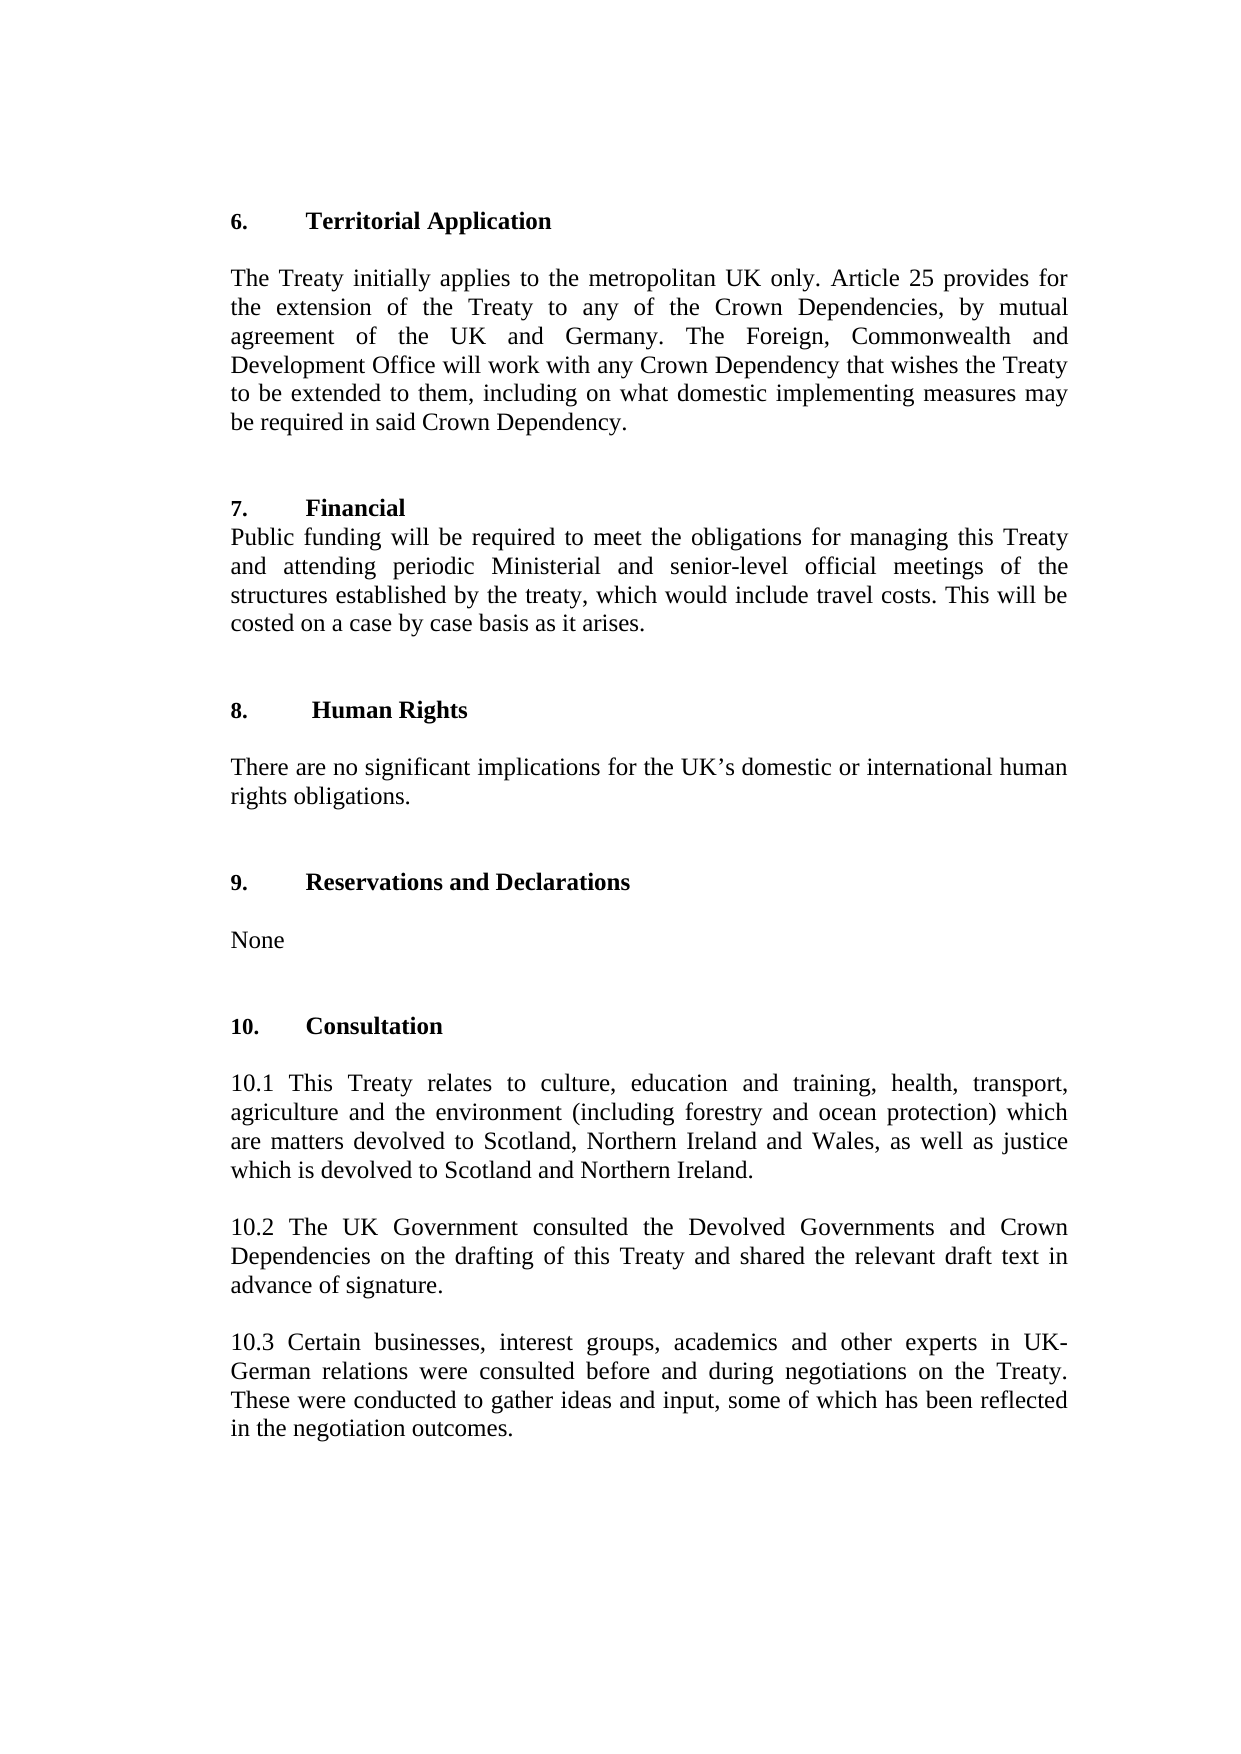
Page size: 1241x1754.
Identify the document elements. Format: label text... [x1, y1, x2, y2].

list Financial [230, 493, 1069, 522]
list Human Rights [230, 695, 1069, 723]
list Territorial Application [230, 206, 1069, 235]
list Consultation [230, 1011, 1069, 1040]
text The Treaty initially applies to the metropolitan UK only. Article 25 provides for the extension of the Treaty to any of the Crown Dependencies, by mutual agreement of the UK and Germany. The Foreign, Commonwealth and Development Office will work with any Crown Dependency that wishes the Treaty to be extended to them, including on what domestic implementing measures may be required in said Crown Dependency. [230, 263, 1069, 436]
text 10.2 The UK Government consulted the Devolved Governments and Crown Dependencies on the drafting of this Treaty and shared the relevant draft text in advance of signature. [230, 1212, 1069, 1298]
text There are no significant implications for the UK’s domestic or international human rights obligations. [230, 752, 1069, 810]
text None [230, 925, 1069, 953]
text 10.3 Certain businesses, interest groups, academics and other experts in UK-German relations were consulted before and during negotiations on the Treaty. These were conducted to gather ideas and input, some of which has been reflected in the negotiation outcomes. [230, 1327, 1069, 1442]
list Reservations and Declarations [230, 867, 1069, 896]
text 10.1 This Treaty relates to culture, education and training, health, transport, agriculture and the environment (including forestry and ocean protection) which are matters devolved to Scotland, Northern Ireland and Wales, as well as justice which is devolved to Scotland and Northern Ireland. [230, 1068, 1069, 1183]
text Public funding will be required to meet the obligations for managing this Treaty and attending periodic Ministerial and senior-level official meetings of the structures established by the treaty, which would include travel costs. This will be costed on a case by case basis as it arises. [230, 522, 1069, 637]
